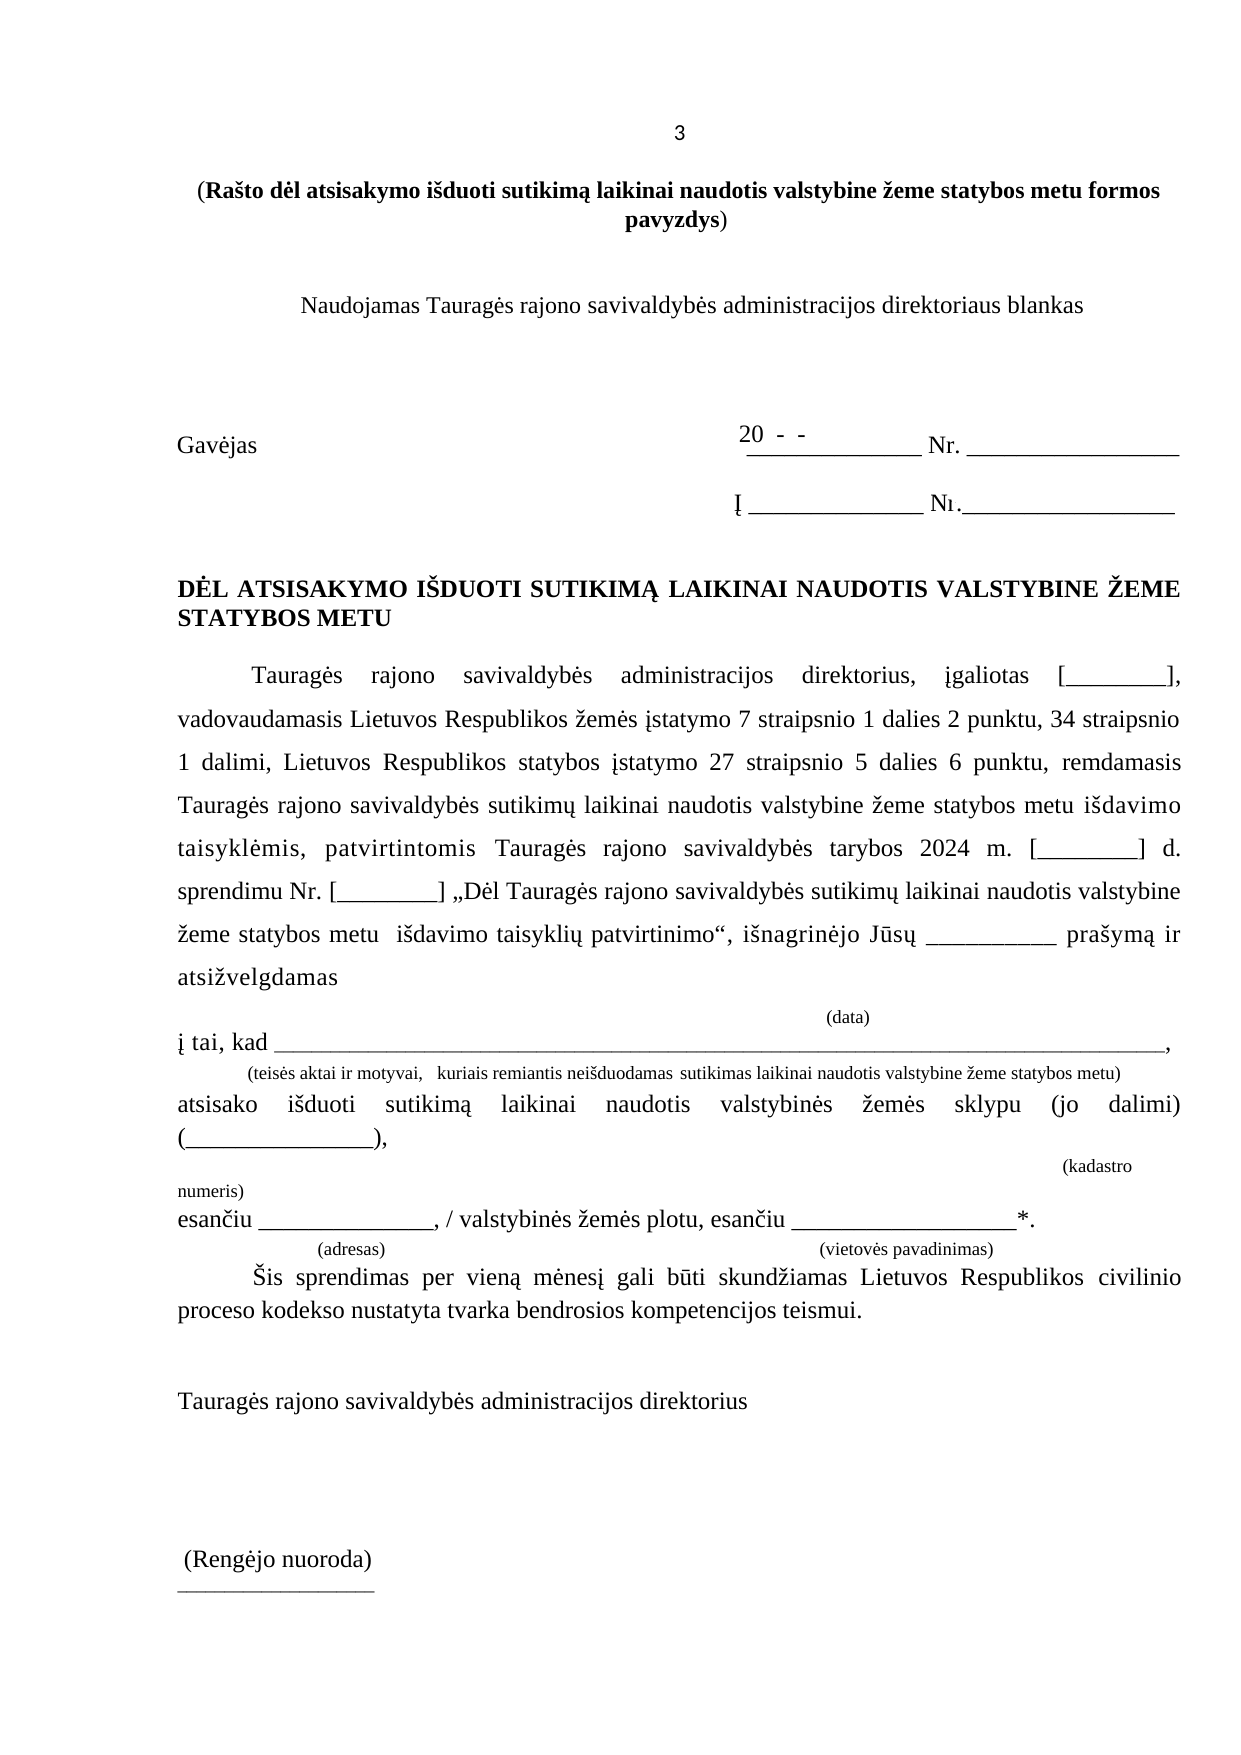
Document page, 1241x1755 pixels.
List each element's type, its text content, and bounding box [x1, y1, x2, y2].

text Tauragės rajono savivaldybės administracijos direktorius [177, 1386, 1181, 1414]
text Tauragės rajono savivaldybės administracijos direktorius, įgaliotas [________], vadovaudamasis Lietuvos Respublikos žemės įstatymo 7 straipsnio 1 dalies 2 punktu, 34 straipsnio 1 dalimi, Lietuvos Respublikos statybos įstatymo 27 straipsnio 5 dalies 6 punktu, remdamasis Tauragės rajono savivaldybės sutikimų laikinai naudotis valstybine žeme statybos metu išdavimo taisyklėmis, patvirtintomis Tauragės rajono savivaldybės tarybos 2024 m. [________] d. sprendimu Nr. [________] „Dėl Tauragės rajono savivaldybės sutikimų laikinai naudotis valstybine žeme statybos metu išdavimo taisyklių patvirtinimo“, išnagrinėjo Jūsų __________ prašymą ir atsižvelgdamas [177, 661, 1181, 991]
text Šis sprendimas per vieną mėnesį gali būti skundžiamas Lietuvos Respublikos civilinio proceso kodekso nustatyta tvarka bendrosios kompetencijos teismui. [177, 1262, 1181, 1324]
table_header [174, 319, 1192, 454]
text (kadastro numeris) [177, 1155, 1181, 1201]
text (adresas) (vietovės pavadinimas) [177, 1237, 1181, 1259]
text (Rašto dėl atsisakymo išduoti sutikimą laikinai naudotis valstybine žeme statybos metu formos pavyzdys) [177, 175, 1181, 232]
table_cell ______________ Nr. _________________ Į ______________ Nr._________________ [639, 431, 1193, 517]
text _____________________ [177, 1573, 1181, 1594]
text atsisako išduoti sutikimą laikinai naudotis valstybinės žemės sklypu (jo dalimi) (_______________), [177, 1089, 1181, 1151]
subtitle DĖL AtsisakymO išduoti SUTIKIMĄ LAIKINAI NAUDOTIS VALSTYBINE ŽEME STATYBOS METU [177, 574, 1181, 632]
text (data) į tai, kad _______________________________________________________________________________________________, [177, 1006, 1181, 1056]
text (teisės aktai ir motyvai, kuriais remiantis neišduodamas sutikimas laikinai naudotis valstybine žeme statybos metu) [177, 1056, 1181, 1084]
text Naudojamas Tauragės rajono savivaldybės administracijos direktoriaus blankas [177, 290, 1181, 319]
text esančiu ______________, / valstybinės žemės plotu, esančiu __________________*. [177, 1204, 1181, 1233]
text (Rengėjo nuoroda) [177, 1544, 1181, 1573]
table_cell Gavėjas [174, 431, 638, 517]
